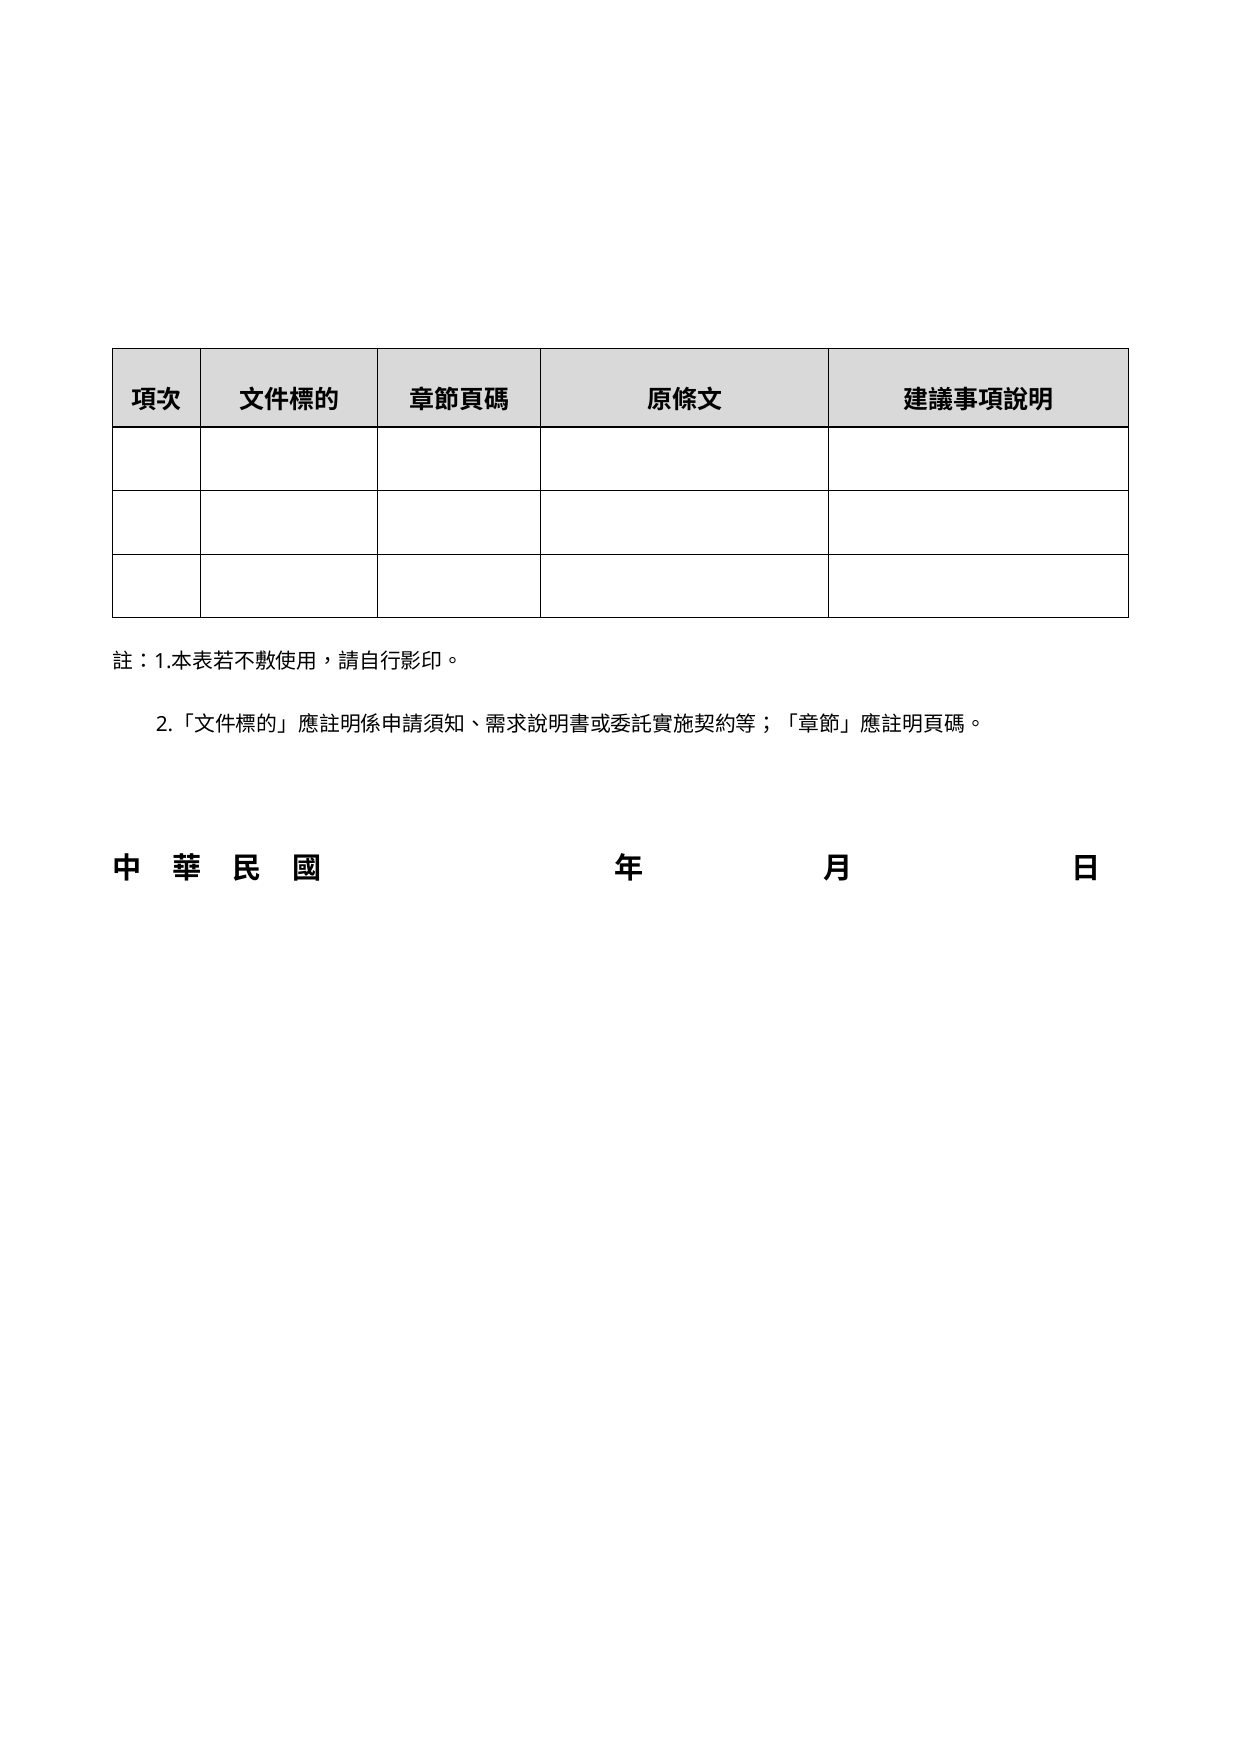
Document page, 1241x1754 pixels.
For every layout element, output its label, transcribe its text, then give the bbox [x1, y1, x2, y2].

table_cell [201, 491, 377, 553]
table_cell [829, 491, 1128, 553]
text 中華民國 年 月 日 [112, 824, 1128, 887]
text 2.「文件標的」應註明係申請須知、需求說明書或委託實施契約等；「章節」應註明頁碼。 [112, 681, 1128, 743]
table_header 原條文 [541, 349, 828, 426]
table_cell [113, 428, 200, 490]
table_cell [113, 491, 200, 553]
table_cell [113, 555, 200, 617]
table_header 章節頁碼 [378, 349, 540, 426]
table_cell [541, 491, 828, 553]
text 註：1.本表若不敷使用，請自行影印。 [112, 618, 1128, 681]
table_cell [829, 428, 1128, 490]
table_cell [378, 428, 540, 490]
table_header 文件標的 [201, 349, 377, 426]
table_header 建議事項說明 [829, 349, 1128, 426]
table_cell [829, 555, 1128, 617]
table_cell [378, 491, 540, 553]
table_cell [201, 555, 377, 617]
table_header 項次 [113, 349, 200, 426]
table_cell [201, 428, 377, 490]
table_cell [541, 428, 828, 490]
table_cell [378, 555, 540, 617]
table_cell [541, 555, 828, 617]
